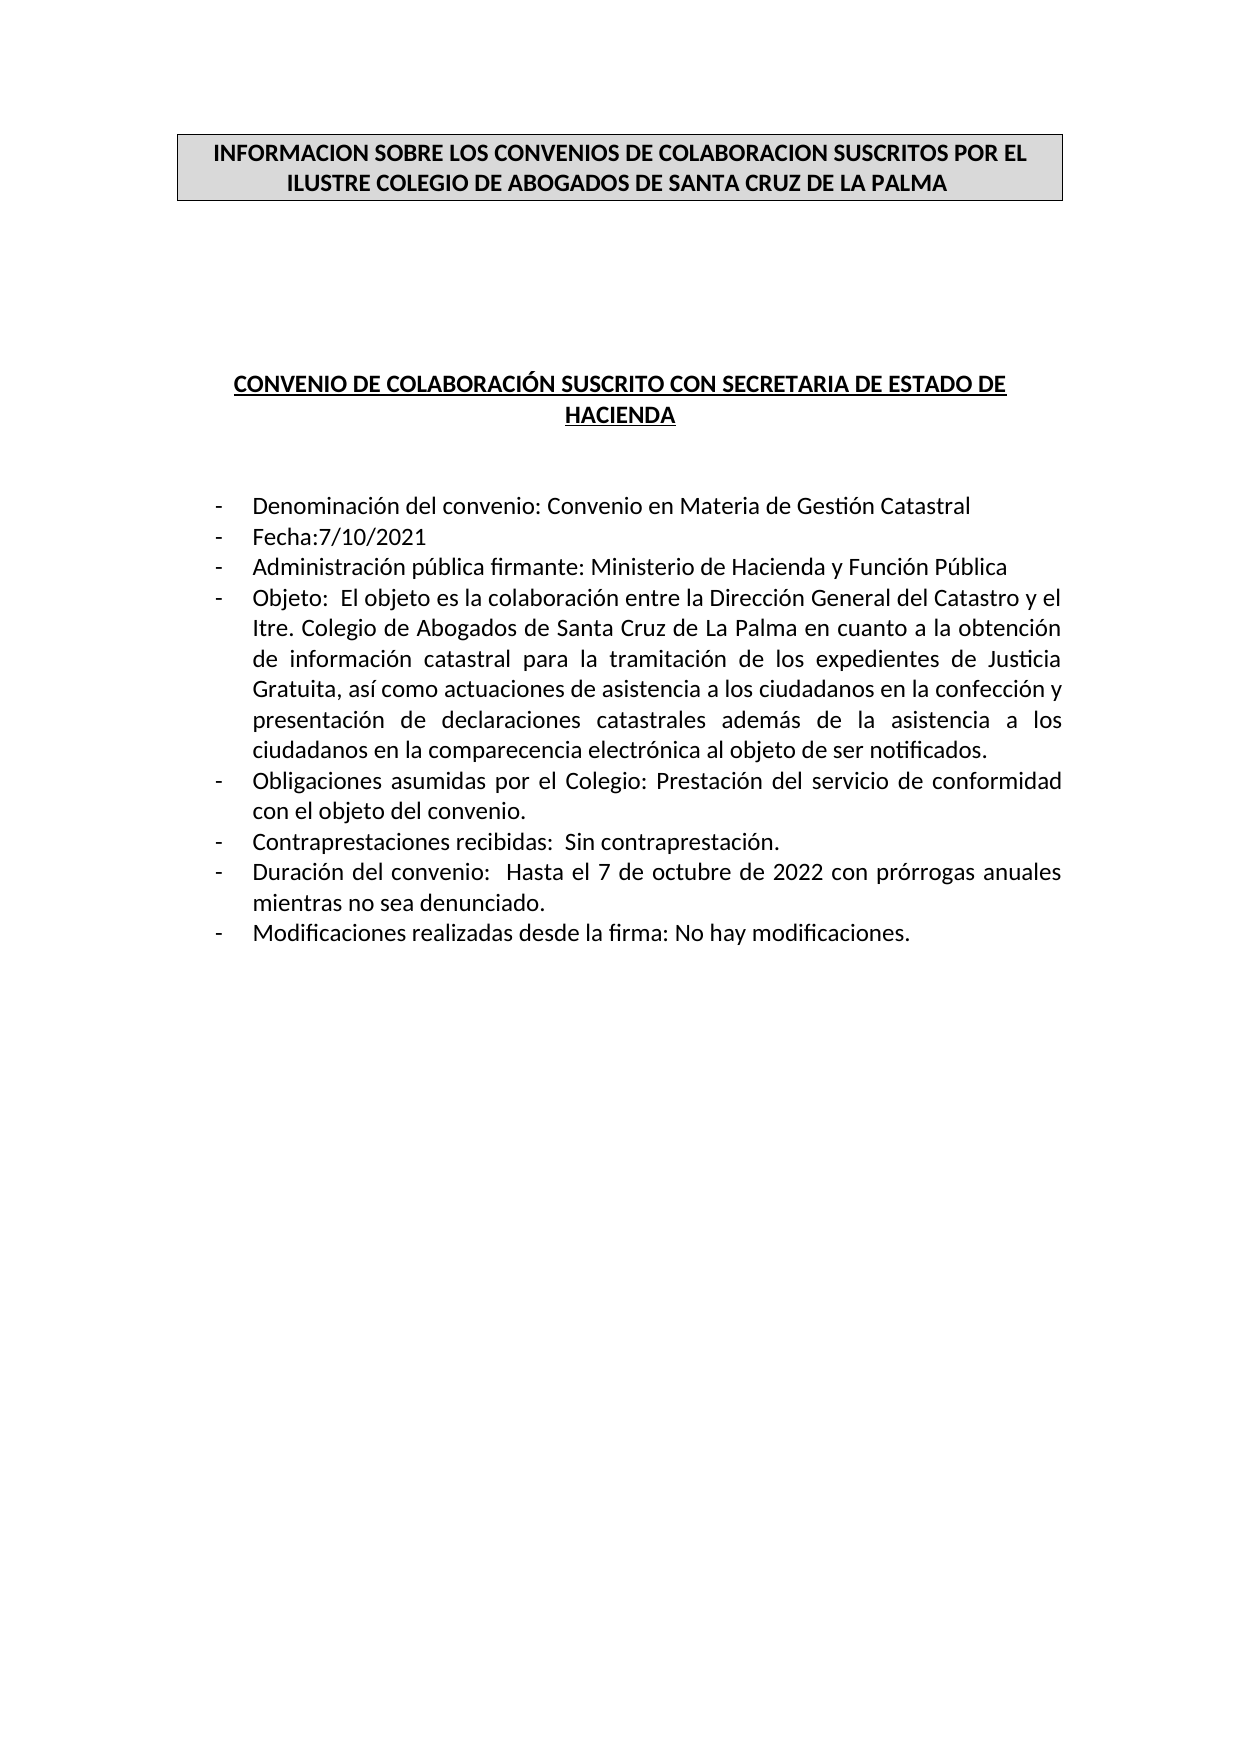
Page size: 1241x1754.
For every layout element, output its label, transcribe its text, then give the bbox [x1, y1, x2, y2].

text INFORMACION SOBRE LOS CONVENIOS DE COLABORACION SUSCRITOS POR EL ILUSTRE COLEGIO DE ABOGADOS DE SANTA CRUZ DE LA PALMA [178, 135, 1062, 200]
text CONVENIO DE COLABORACIÓN SUSCRITO CON SECRETARIA DE ESTADO DE HACIENDA [177, 368, 1063, 429]
list Objeto: El objeto es la colaboración entre la Dirección General del Catastro y el Itre. Colegio de Abogados de Santa Cruz de La Palma en cuanto a la obtención de información catastral para la tramitación de los expedientes de Justicia Gratuita, así como actuaciones de asistencia a los ciudadanos en la confección y presentación de declaraciones catastrales además de la asistencia a los ciudadanos en la comparecencia electrónica al objeto de ser notificados. [215, 582, 1063, 765]
list Administración pública firmante: Ministerio de Hacienda y Función Pública [215, 551, 1063, 582]
list Modificaciones realizadas desde la firma: No hay modificaciones. [215, 918, 1063, 948]
list Fecha:7/10/2021 [215, 521, 1063, 551]
list Denominación del convenio: Convenio en Materia de Gestión Catastral [215, 490, 1063, 521]
list Obligaciones asumidas por el Colegio: Prestación del servicio de conformidad con el objeto del convenio. [215, 765, 1063, 826]
list Contraprestaciones recibidas: Sin contraprestación. [215, 826, 1063, 857]
list Duración del convenio: Hasta el 7 de octubre de 2022 con prórrogas anuales mientras no sea denunciado. [215, 857, 1063, 918]
